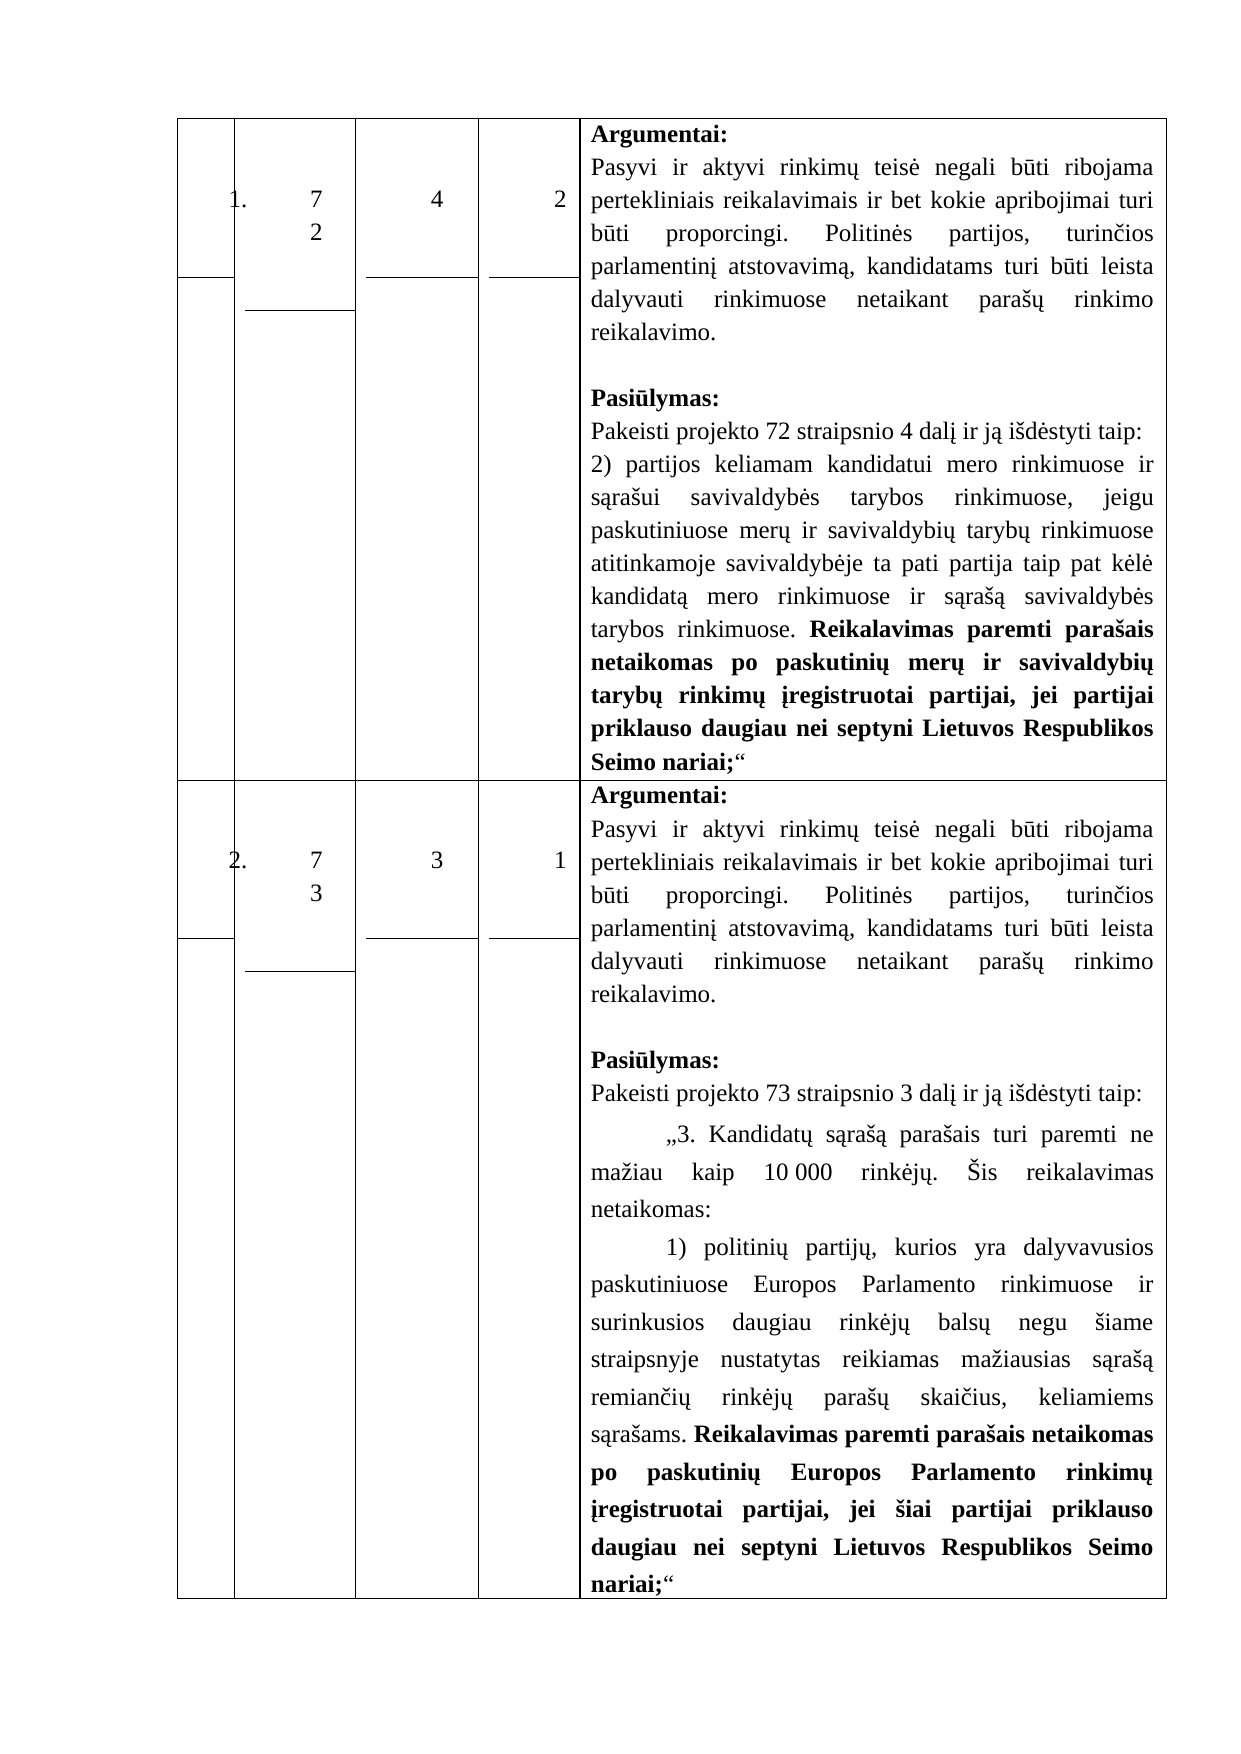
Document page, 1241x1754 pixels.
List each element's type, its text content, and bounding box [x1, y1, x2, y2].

table_cell 1 [479, 781, 579, 1598]
table_cell Argumentai: Pasyvi ir aktyvi rinkimų teisė negali būti ribojama pertekliniais reikalavimais ir bet kokie apribojimai turi būti proporcingi. Politinės partijos, turinčios parlamentinį atstovavimą, kandidatams turi būti leista dalyvauti rinkimuose netaikant parašų rinkimo reikalavimo. Pasiūlymas: Pakeisti projekto 73 straipsnio 3 dalį ir ją išdėstyti taip: „3. Kandidatų sąrašą parašais turi paremti ne mažiau kaip 10 000 rinkėjų. Šis reikalavimas netaikomas: 1) politinių partijų, kurios yra dalyvavusios paskutiniuose Europos Parlamento rinkimuose ir surinkusios daugiau rinkėjų balsų negu šiame straipsnyje nustatytas reikiamas mažiausias sąrašą remiančių rinkėjų parašų skaičius, keliamiems sąrašams. Reikalavimas paremti parašais netaikomas po paskutinių Europos Parlamento rinkimų įregistruotai partijai, jei šiai partijai priklauso daugiau nei septyni Lietuvos Respublikos Seimo nariai;“ [581, 781, 1166, 1598]
table_cell Argumentai: Pasyvi ir aktyvi rinkimų teisė negali būti ribojama pertekliniais reikalavimais ir bet kokie apribojimai turi būti proporcingi. Politinės partijos, turinčios parlamentinį atstovavimą, kandidatams turi būti leista dalyvauti rinkimuose netaikant parašų rinkimo reikalavimo. Pasiūlymas: Pakeisti projekto 72 straipsnio 4 dalį ir ją išdėstyti taip: 2) partijos keliamam kandidatui mero rinkimuose ir sąrašui savivaldybės tarybos rinkimuose, jeigu paskutiniuose merų ir savivaldybių tarybų rinkimuose atitinkamoje savivaldybėje ta pati partija taip pat kėlė kandidatą mero rinkimuose ir sąrašą savivaldybės tarybos rinkimuose. Reikalavimas paremti parašais netaikomas po paskutinių merų ir savivaldybių tarybų rinkimų įregistruotai partijai, jei partijai priklauso daugiau nei septyni Lietuvos Respublikos Seimo nariai;“ [581, 119, 1166, 779]
table_cell 2 [479, 119, 579, 779]
table_cell 2. [178, 781, 234, 938]
table_cell 72 [235, 119, 355, 779]
table_cell 1. [178, 119, 234, 277]
table_cell 2. [178, 939, 234, 1598]
table_cell 3 [356, 781, 478, 1598]
table_cell 73 [235, 781, 355, 1598]
table_cell 1. [178, 278, 234, 779]
table_cell 4 [356, 119, 478, 779]
